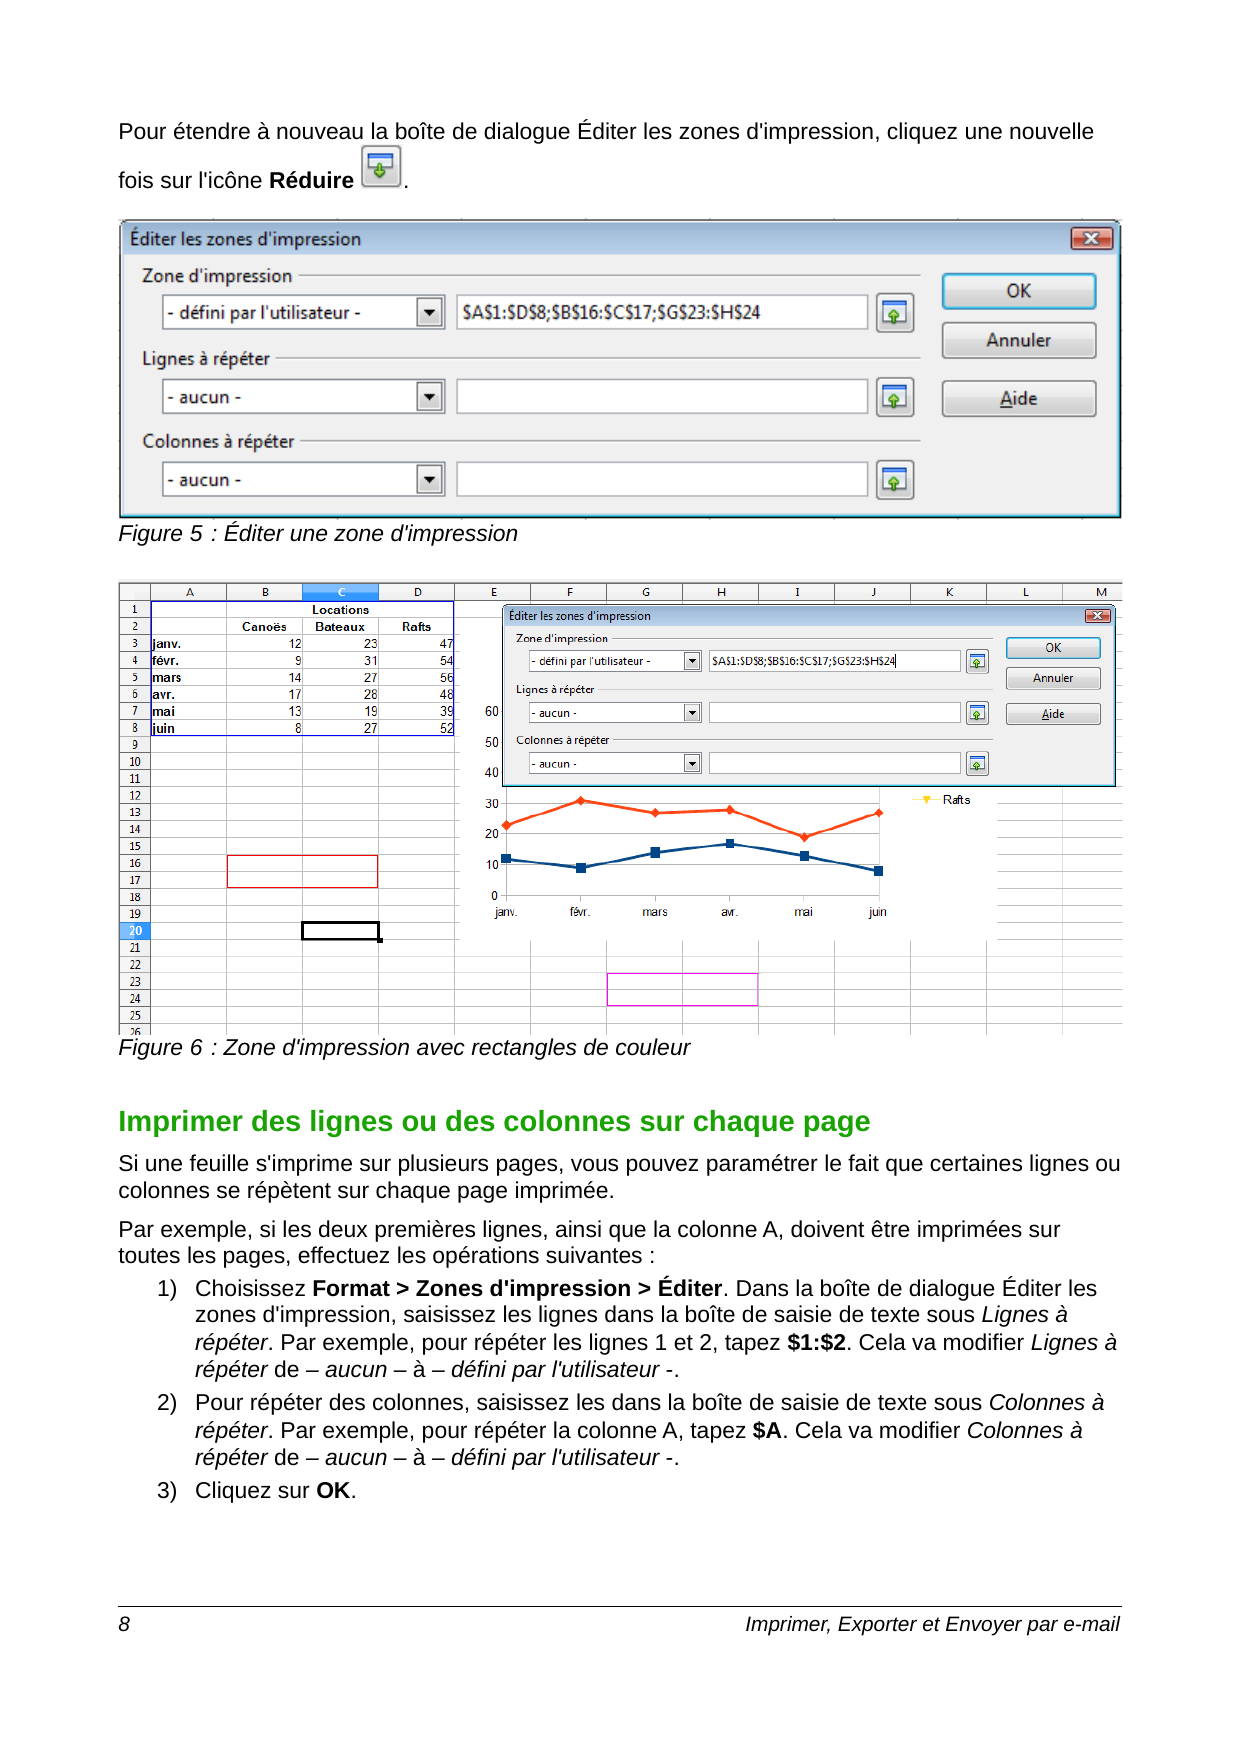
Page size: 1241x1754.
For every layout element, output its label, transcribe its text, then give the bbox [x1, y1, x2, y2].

list Cliquez sur OK. [177, 1477, 1122, 1503]
text Pour étendre à nouveau la boîte de dialogue Éditer les zones d'impression, cliquez une nouvelle fois sur l'icône Réduire . [118, 118, 1122, 193]
text Figure 5 : Éditer une zone d'impression [118, 520, 1122, 546]
subtitle Imprimer des lignes ou des colonnes sur chaque page [118, 1104, 1122, 1138]
text Si une feuille s'imprime sur plusieurs pages, vous pouvez paramétrer le fait que certaines lignes ou colonnes se répètent sur chaque page imprimée. [118, 1150, 1122, 1203]
text Figure 6 : Zone d'impression avec rectangles de couleur [118, 1035, 1122, 1061]
picture [118, 579, 1123, 1035]
list Choisissez Format > Zones d'impression > Éditer. Dans la boîte de dialogue Éditer les zones d'impression, saisissez les lignes dans la boîte de saisie de texte sous Lignes à répéter. Par exemple, pour répéter les lignes 1 et 2, tapez $1:$2. Cela va modifier Lignes à répéter de – aucun – à – défini par l'utilisateur -. [177, 1275, 1122, 1383]
picture [118, 218, 1123, 520]
list Pour répéter des colonnes, saisissez les dans la boîte de saisie de texte sous Colonnes à répéter. Par exemple, pour répéter la colonne A, tapez $A. Cela va modifier Colonnes à répéter de – aucun – à – défini par l'utilisateur -. [177, 1389, 1122, 1470]
list Par exemple, si les deux premières lignes, ainsi que la colonne A, doivent être imprimées sur toutes les pages, effectuez les opérations suivantes : [118, 1216, 1122, 1268]
picture [360, 144, 403, 189]
